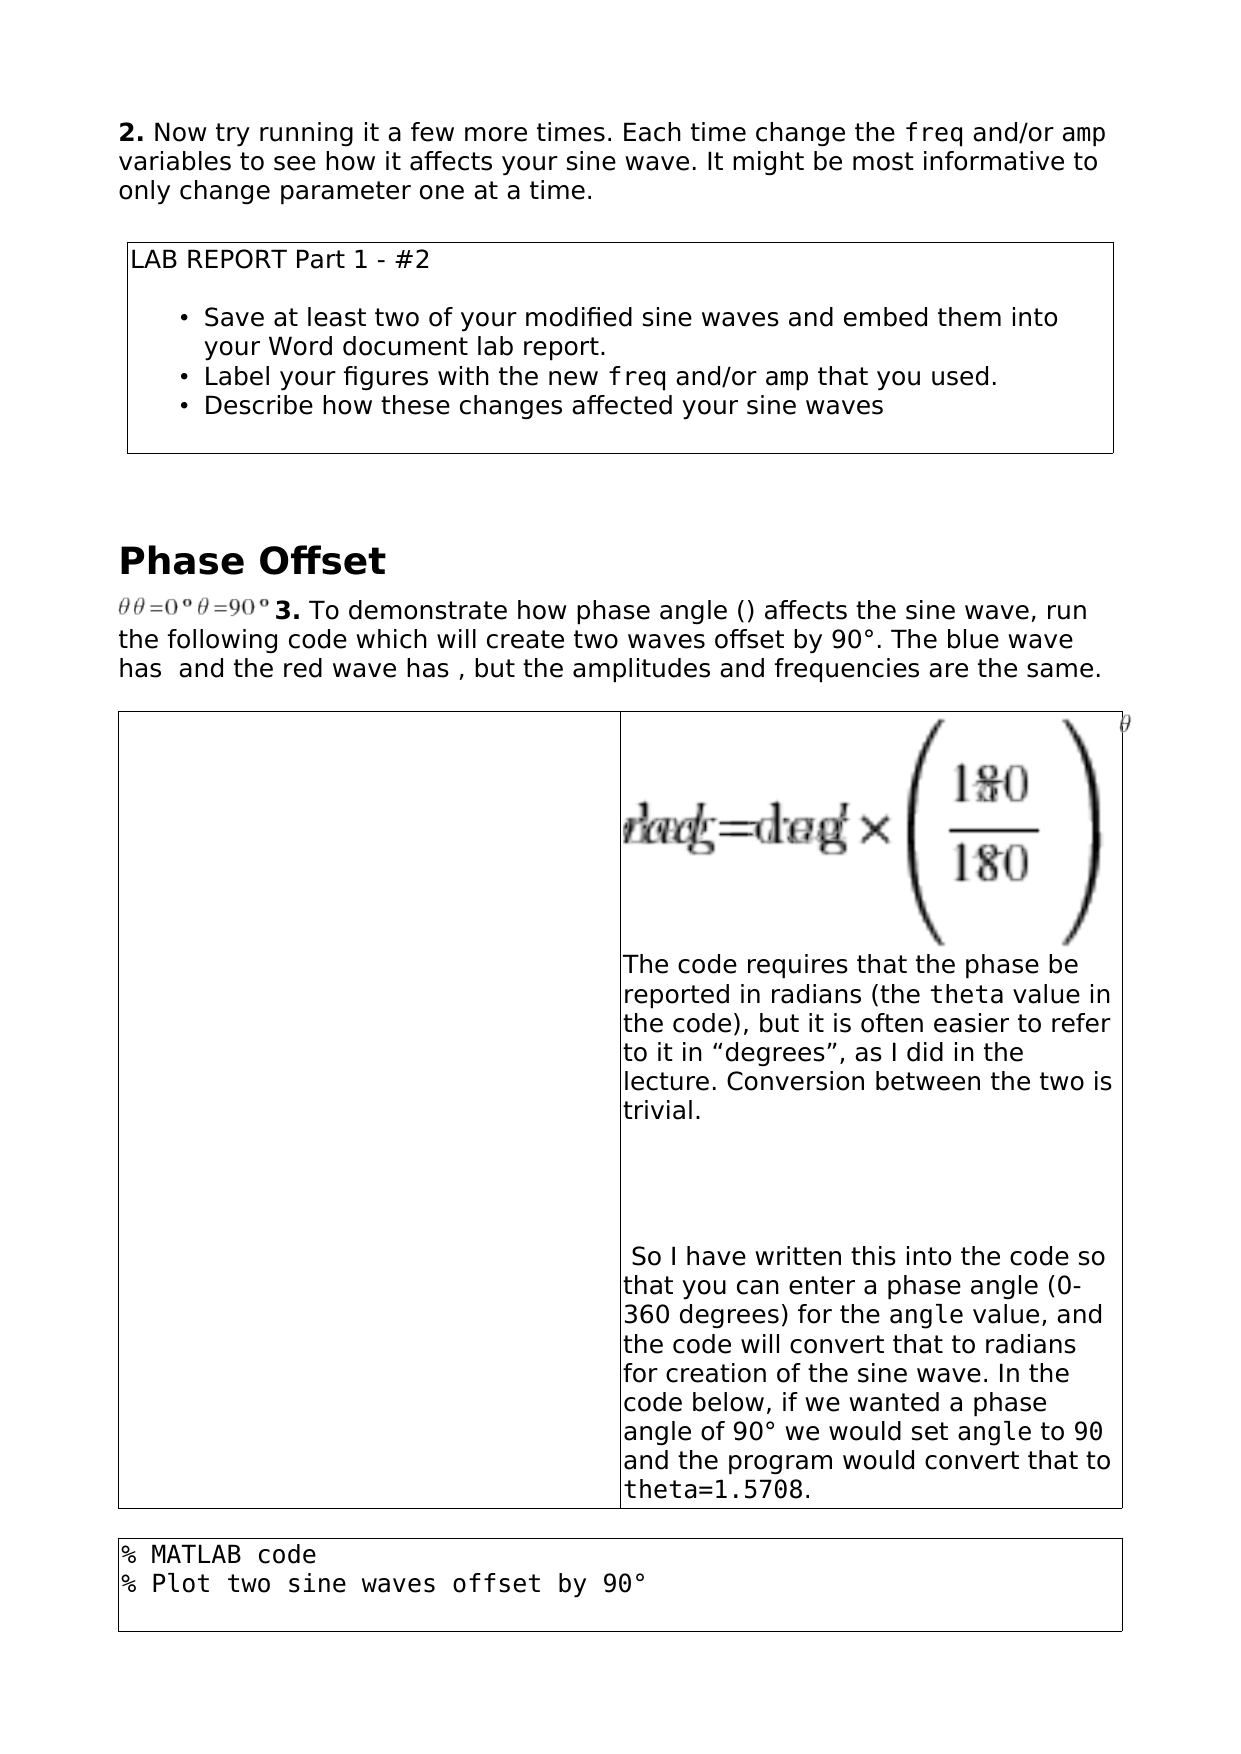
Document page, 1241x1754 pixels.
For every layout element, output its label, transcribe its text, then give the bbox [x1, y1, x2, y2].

picture [622, 713, 1135, 951]
table_header LAB REPORT Part 1 - #2 Save at least two of your modified sine waves and embed them into your Word document lab report. Label your figures with the new freq and/or amp that you used. Describe how these changes affected your sine waves [128, 243, 1113, 452]
subtitle Phase Offset [118, 540, 1122, 584]
table_header [119, 712, 620, 1508]
text 3. To demonstrate how phase angle () affects the sine wave, run the following code which will create two waves offset by 90°. The blue wave has and the red wave has , but the amplitudes and frequencies are the same. [118, 596, 1122, 684]
picture [118, 596, 275, 623]
table_header The code requires that the phase be reported in radians (the theta value in the code), but it is often easier to refer to it in “degrees”, as I did in the lecture. Conversion between the two is trivial. So I have written this into the code so that you can enter a phase angle (0-360 degrees) for the angle value, and the code will convert that to radians for creation of the sine wave. In the code below, if we wanted a phase angle of 90° we would set angle to 90 and the program would convert that to theta=1.5708. [621, 712, 1122, 1508]
text 2. Now try running it a few more times. Each time change the freq and/or amp variables to see how it affects your sine wave. It might be most informative to only change parameter one at a time. [118, 118, 1122, 206]
table_header % MATLAB code % Plot two sine waves offset by 90° [119, 1539, 1122, 1631]
